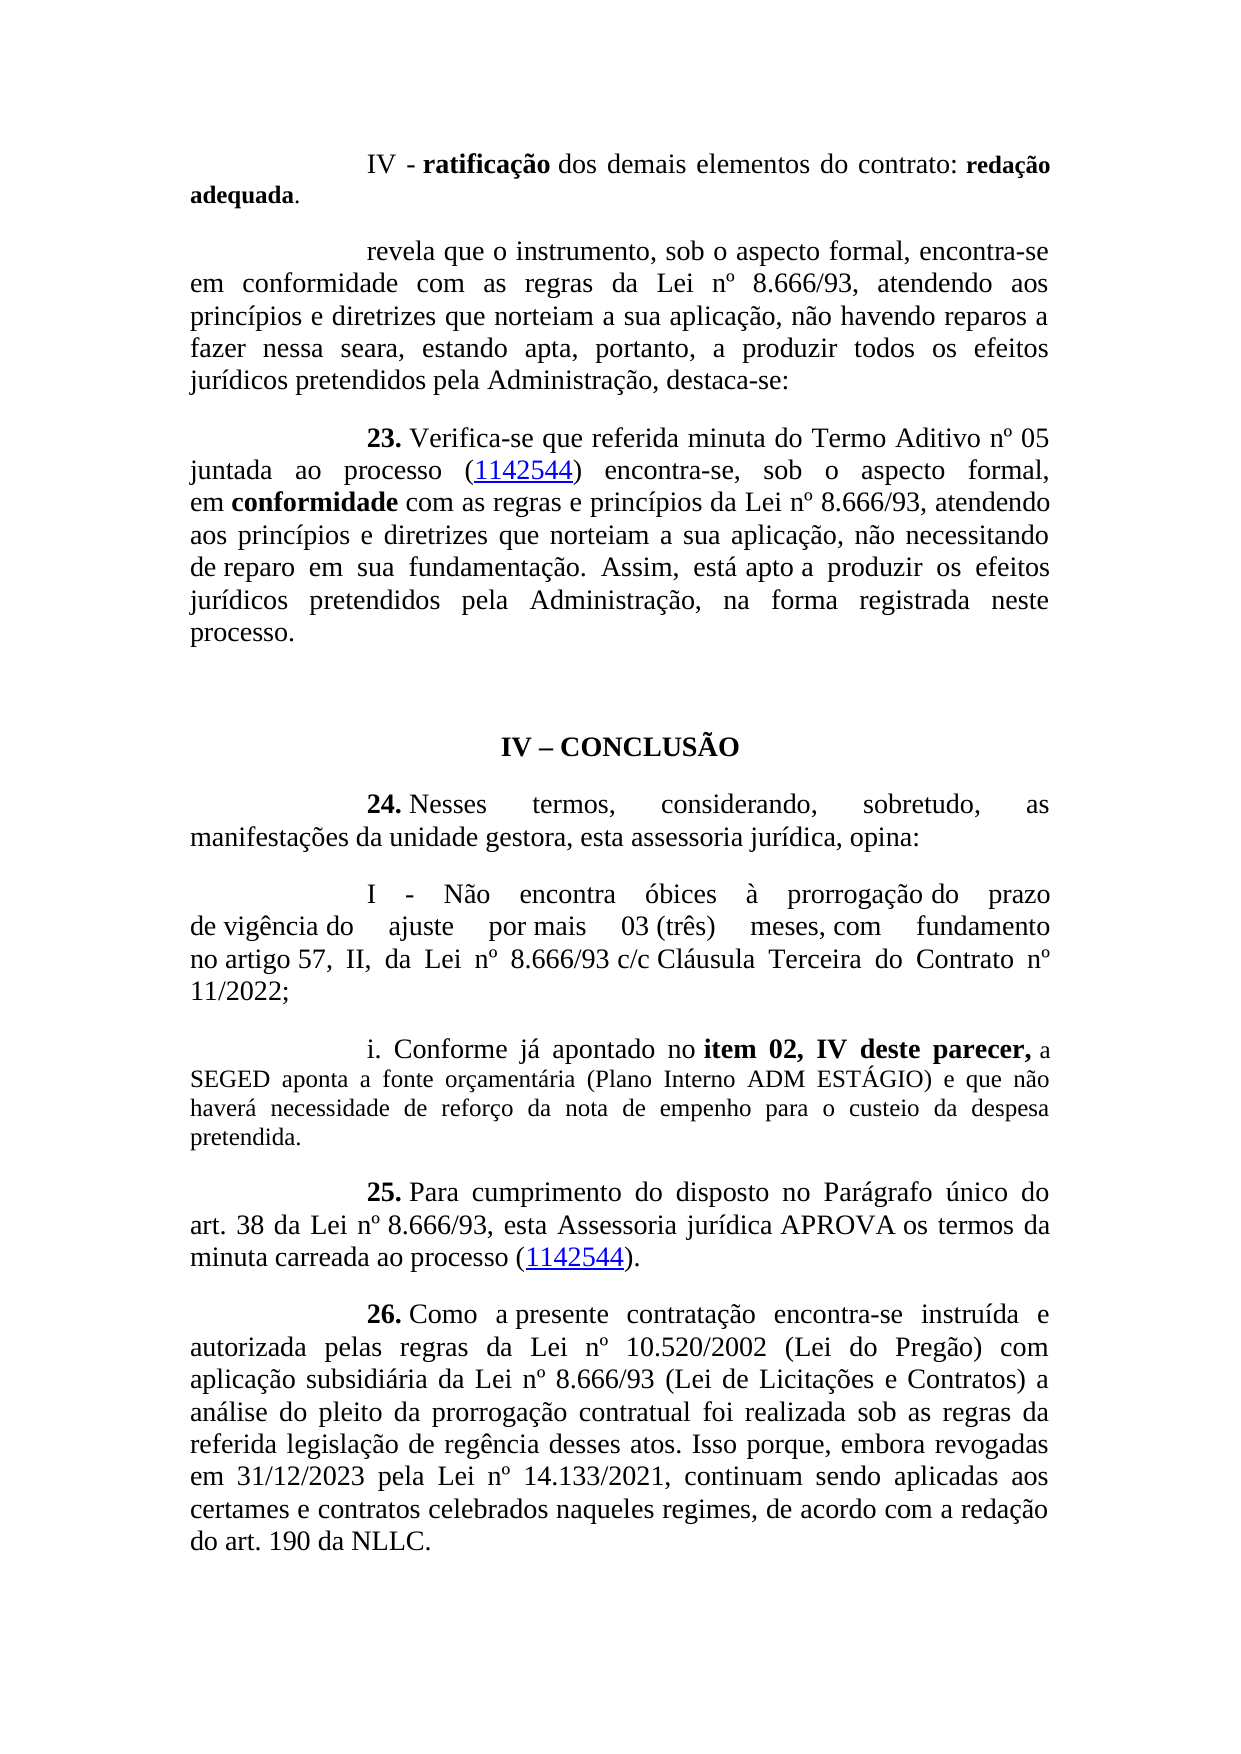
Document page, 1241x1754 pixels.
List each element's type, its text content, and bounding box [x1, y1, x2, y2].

text 24. Nesses termos, considerando, sobretudo, as manifestações da unidade gestora, esta assessoria jurídica, opina: [190, 787, 1051, 852]
text IV – CONCLUSÃO [190, 730, 1051, 762]
text 26. Como a presente contratação encontra-se instruída e autorizada pelas regras da Lei nº 10.520/2002 (Lei do Pregão) com aplicação subsidiária da Lei nº 8.666/93 (Lei de Licitações e Contratos) a análise do pleito da prorrogação contratual foi realizada sob as regras da referida legislação de regência desses atos. Isso porque, embora revogadas em 31/12/2023 pela Lei nº 14.133/2021, continuam sendo aplicadas aos certames e contratos celebrados naqueles regimes, de acordo com a redação do art. 190 da NLLC. [190, 1297, 1051, 1557]
text i. Conforme já apontado no item 02, IV deste parecer, a SEGED aponta a fonte orçamentária (Plano Interno ADM ESTÁGIO) e que não haverá necessidade de reforço da nota de empenho para o custeio da despesa pretendida. [190, 1032, 1051, 1150]
text 25. Para cumprimento do disposto no Parágrafo único do art. 38 da Lei nº 8.666/93, esta Assessoria jurídica APROVA os termos da minuta carreada ao processo (1142544). [190, 1175, 1051, 1272]
text IV - ratificação dos demais elementos do contrato: redação adequada. [190, 148, 1051, 209]
text I - Não encontra óbices à prorrogação do prazo de vigência do ajuste por mais 03 (três) meses, com fundamento no artigo 57, II, da Lei nº 8.666/93 c/c Cláusula Terceira do Contrato nº 11/2022; [190, 877, 1051, 1007]
text 23. Verifica-se que referida minuta do Termo Aditivo nº 05 juntada ao processo (1142544) encontra-se, sob o aspecto formal, em conformidade com as regras e princípios da Lei nº 8.666/93, atendendo aos princípios e diretrizes que norteiam a sua aplicação, não necessitando de reparo em sua fundamentação. Assim, está apto a produzir os efeitos jurídicos pretendidos pela Administração, na forma registrada neste processo. [190, 421, 1051, 647]
text revela que o instrumento, sob o aspecto formal, encontra-se em conformidade com as regras da Lei nº 8.666/93, atendendo aos princípios e diretrizes que norteiam a sua aplicação, não havendo reparos a fazer nessa seara, estando apta, portanto, a produzir todos os efeitos jurídicos pretendidos pela Administração, destaca-se: [190, 234, 1051, 396]
